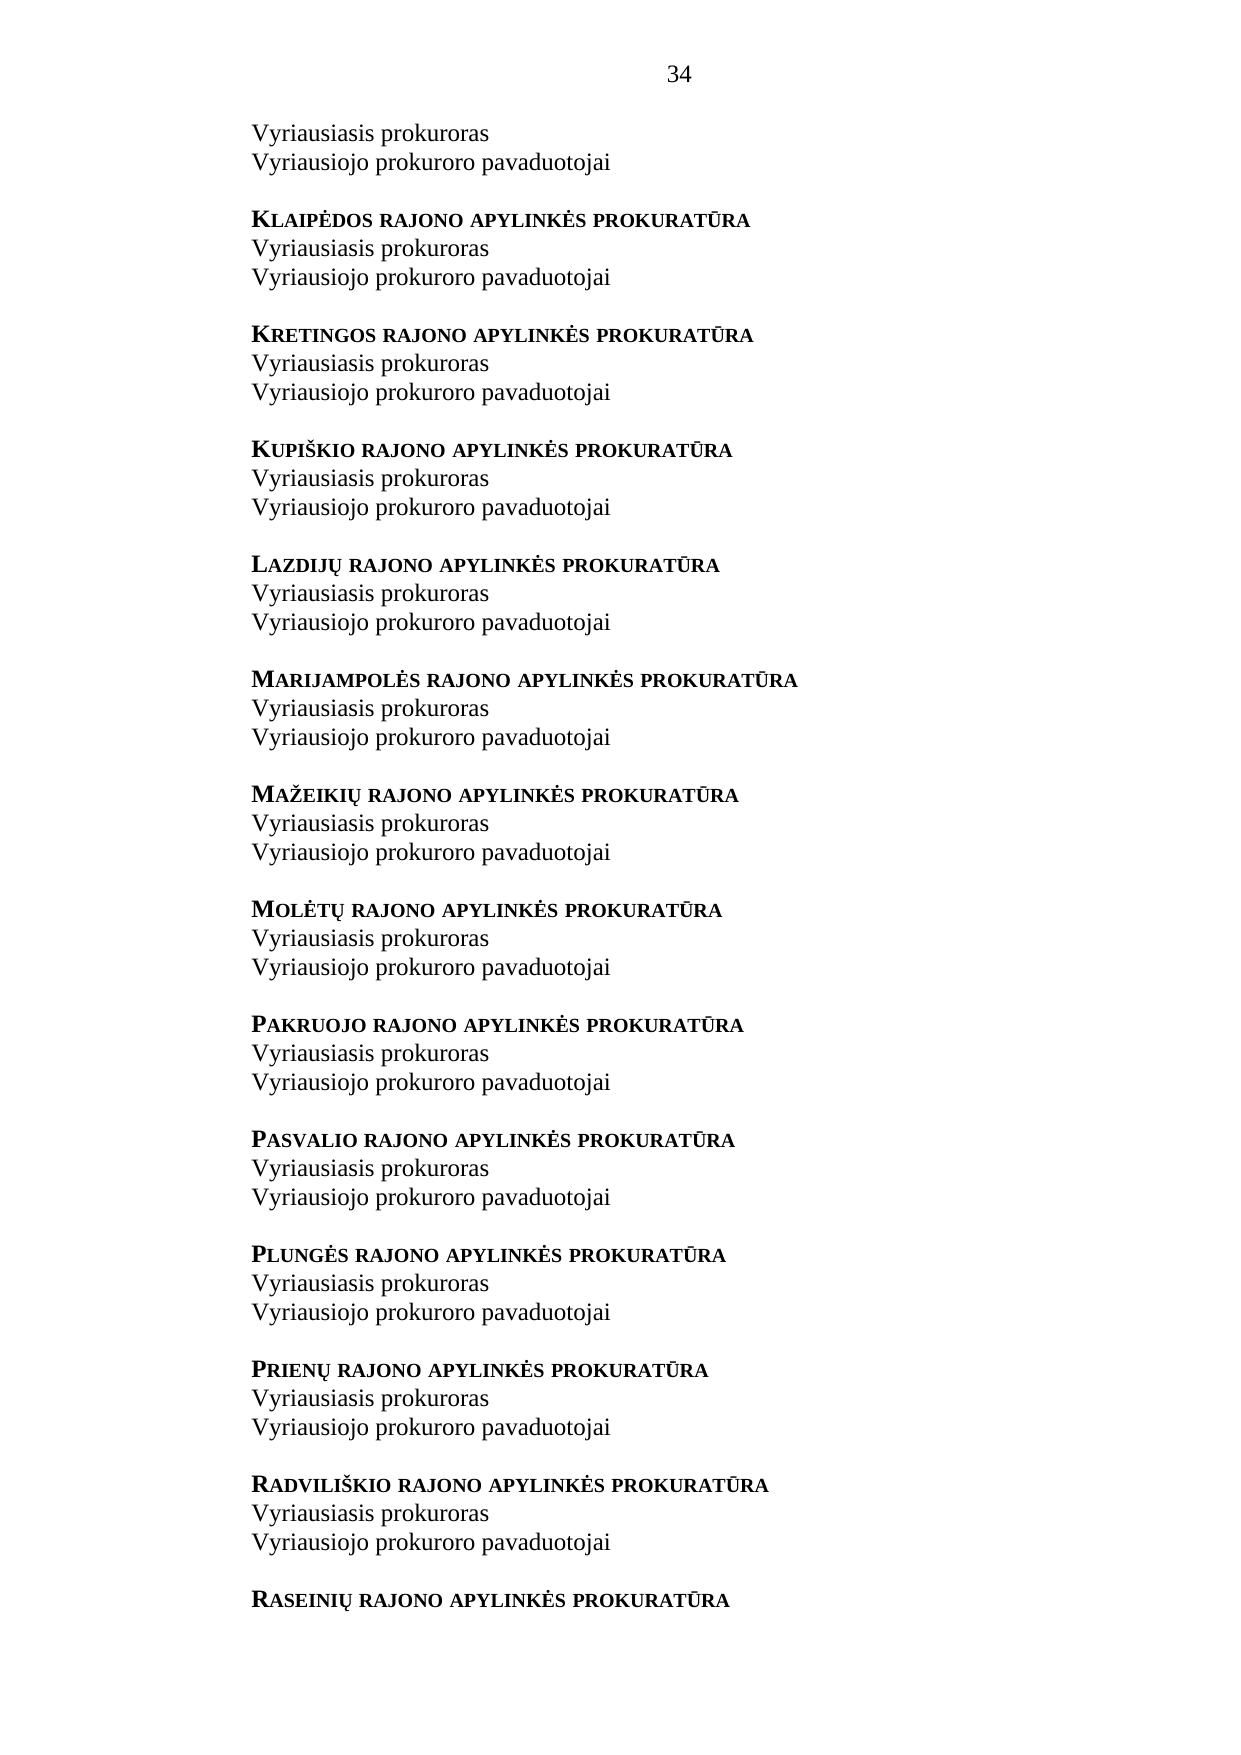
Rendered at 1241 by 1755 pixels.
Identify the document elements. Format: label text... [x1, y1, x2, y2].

text Prienų rajono apylinkės prokuratūra [177, 1354, 1181, 1383]
text Molėtų rajono apylinkės prokuratūra [177, 894, 1181, 923]
text Vyriausiojo prokuroro pavaduotojai [177, 377, 1181, 406]
text Vyriausiojo prokuroro pavaduotojai [177, 492, 1181, 521]
text Vyriausiasis prokuroras [177, 1038, 1181, 1067]
text Vyriausiojo prokuroro pavaduotojai [177, 607, 1181, 636]
text Plungės rajono apylinkės prokuratūra [177, 1239, 1181, 1268]
text Vyriausiasis prokuroras [177, 1153, 1181, 1182]
text Radviliškio rajono apylinkės prokuratūra [177, 1469, 1181, 1498]
text Vyriausiojo prokuroro pavaduotojai [177, 1527, 1181, 1556]
text Vyriausiojo prokuroro pavaduotojai [177, 952, 1181, 981]
text Vyriausiasis prokuroras [177, 233, 1181, 262]
text Vyriausiasis prokuroras [177, 118, 1181, 147]
text Raseinių rajono apylinkės prokuratūra [177, 1584, 1181, 1613]
text Vyriausiojo prokuroro pavaduotojai [177, 1297, 1181, 1326]
text Mažeikių rajono apylinkės prokuratūra [177, 779, 1181, 808]
text Pakruojo rajono apylinkės prokuratūra [177, 1009, 1181, 1038]
text Vyriausiasis prokuroras [177, 693, 1181, 722]
text Vyriausiasis prokuroras [177, 348, 1181, 377]
text Marijampolės rajono apylinkės prokuratūra [177, 664, 1181, 693]
text Vyriausiojo prokuroro pavaduotojai [177, 722, 1181, 751]
text Vyriausiasis prokuroras [177, 463, 1181, 492]
text Vyriausiojo prokuroro pavaduotojai [177, 262, 1181, 291]
text Klaipėdos rajono apylinkės prokuratūra [177, 204, 1181, 233]
text Vyriausiasis prokuroras [177, 808, 1181, 837]
text Lazdijų rajono apylinkės prokuratūra [177, 549, 1181, 578]
text Vyriausiasis prokuroras [177, 1268, 1181, 1297]
text Pasvalio rajono apylinkės prokuratūra [177, 1124, 1181, 1153]
text Vyriausiojo prokuroro pavaduotojai [177, 1412, 1181, 1441]
text Vyriausiasis prokuroras [177, 1383, 1181, 1412]
text Vyriausiasis prokuroras [177, 923, 1181, 952]
text Vyriausiasis prokuroras [177, 578, 1181, 607]
text Kupiškio rajono apylinkės prokuratūra [177, 434, 1181, 463]
text Vyriausiasis prokuroras [177, 1498, 1181, 1527]
text Vyriausiojo prokuroro pavaduotojai [177, 147, 1181, 176]
text Vyriausiojo prokuroro pavaduotojai [177, 1067, 1181, 1096]
text Vyriausiojo prokuroro pavaduotojai [177, 1182, 1181, 1211]
text Kretingos rajono apylinkės prokuratūra [177, 319, 1181, 348]
text Vyriausiojo prokuroro pavaduotojai [177, 837, 1181, 866]
